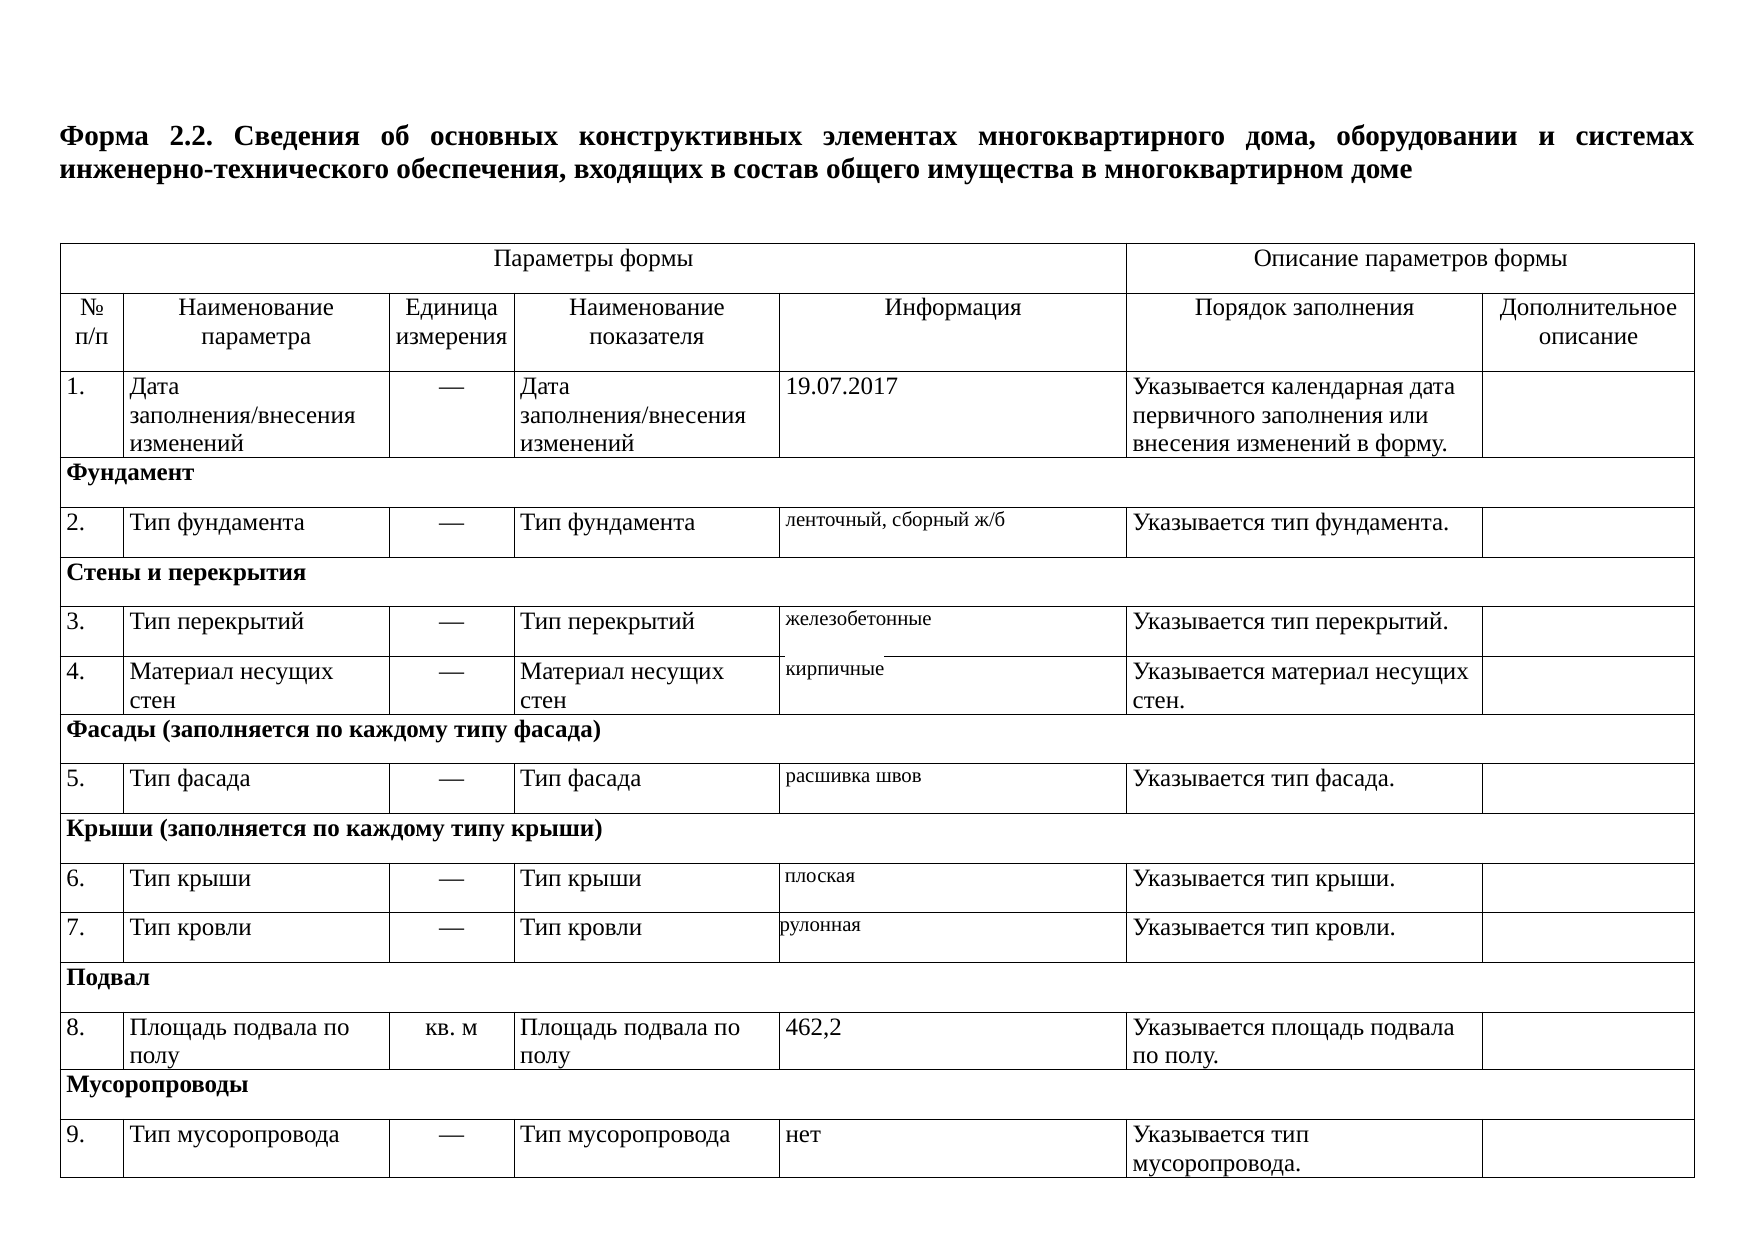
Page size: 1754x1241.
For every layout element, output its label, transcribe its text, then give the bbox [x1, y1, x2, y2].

table_cell Материал несущих стен [124, 657, 389, 713]
table_cell Указывается тип крыши. [1127, 864, 1482, 912]
table_cell Тип крыши [515, 864, 779, 912]
table_cell — [390, 1120, 514, 1177]
table_cell 6. [61, 864, 123, 912]
table_cell Дата заполнения/внесения изменений [124, 372, 389, 457]
table_cell Фундамент [61, 458, 1694, 507]
table_cell плоская [780, 864, 1126, 912]
table_cell Дата заполнения/внесения изменений [515, 372, 779, 457]
table_cell 9. [61, 1120, 123, 1177]
table_cell Тип фасада [515, 764, 779, 813]
table_cell Тип фундамента [124, 508, 389, 557]
table_cell — [390, 764, 514, 813]
table_cell [1483, 1013, 1694, 1069]
table_cell Информация [780, 294, 1126, 371]
table_cell Указывается тип мусоропровода. [1127, 1120, 1482, 1177]
table_cell Стены и перекрытия [61, 558, 1694, 606]
table_cell Тип кровли [124, 913, 389, 962]
table_cell расшивка швов [780, 764, 1126, 813]
table_cell 5. [61, 764, 123, 813]
table_cell Тип перекрытий [124, 607, 389, 656]
table_cell Указывается тип фасада. [1127, 764, 1482, 813]
table_cell Указывается тип фундамента. [1127, 508, 1482, 557]
table_cell — [390, 372, 514, 457]
table_cell [1483, 657, 1694, 713]
table_cell Единица измерения [390, 294, 514, 371]
table_cell Тип фасада [124, 764, 389, 813]
table_cell нет [780, 1120, 1126, 1177]
table_cell Тип фундамента [515, 508, 779, 557]
table_cell 3. [61, 607, 123, 656]
table_cell [1483, 1120, 1694, 1177]
table_cell Тип мусоропровода [124, 1120, 389, 1177]
table_cell Указывается тип перекрытий. [1127, 607, 1482, 656]
table_cell [1483, 913, 1694, 962]
table_cell Указывается тип кровли. [1127, 913, 1482, 962]
table_cell Тип кровли [515, 913, 779, 962]
table_cell — [390, 607, 514, 656]
table_cell [1483, 764, 1694, 813]
table_cell кв. м [390, 1013, 514, 1069]
table_cell Дополнительное описание [1483, 294, 1694, 371]
table_header Параметры формы [61, 244, 1126, 292]
table_cell Тип крыши [124, 864, 389, 912]
table_cell Мусоропроводы [61, 1070, 1694, 1119]
table_cell — [390, 657, 514, 713]
table_header Описание параметров формы [1127, 244, 1694, 292]
table_cell № п/п [61, 294, 123, 371]
table_cell Указывается календарная дата первичного заполнения или внесения изменений в форму. [1127, 372, 1482, 457]
table_cell — [390, 913, 514, 962]
table_cell [1483, 372, 1694, 457]
table_cell Площадь подвала по полу [124, 1013, 389, 1069]
table_cell Порядок заполнения [1127, 294, 1482, 371]
table_cell 1. [61, 372, 123, 457]
table_cell Указывается материал несущих стен. [1127, 657, 1482, 713]
table_cell Наименование параметра [124, 294, 389, 371]
table_cell 2. [61, 508, 123, 557]
table_cell Указывается площадь подвала по полу. [1127, 1013, 1482, 1069]
table_cell Подвал [61, 963, 1694, 1012]
table_cell рулонная [780, 913, 1126, 962]
table_cell Материал несущих стен [515, 657, 779, 713]
table_cell Площадь подвала по полу [515, 1013, 779, 1069]
table_cell Тип мусоропровода [515, 1120, 779, 1177]
table_cell 7. [61, 913, 123, 962]
table_cell [1483, 607, 1694, 656]
table_cell — [390, 508, 514, 557]
table_cell Крыши (заполняется по каждому типу крыши) [61, 814, 1694, 863]
table_cell [1483, 508, 1694, 557]
table_cell железобетонные [780, 607, 1126, 656]
table_cell ленточный, сборный ж/б [780, 508, 1126, 557]
table_cell 4. [61, 657, 123, 713]
table_cell кирпичные [780, 657, 1126, 713]
table_cell 8. [61, 1013, 123, 1069]
table_cell [1483, 864, 1694, 912]
table_cell Фасады (заполняется по каждому типу фасада) [61, 715, 1694, 763]
table_cell Тип перекрытий [515, 607, 779, 656]
table_cell Наименование показателя [515, 294, 779, 371]
table_cell — [390, 864, 514, 912]
table_cell 462,2 [780, 1013, 1126, 1069]
text Форма 2.2. Сведения об основных конструктивных элементах многоквартирного дома, оборудовании и системах инженерно-технического обеспечения, входящих в состав общего имущества в многоквартирном доме [59, 118, 1695, 185]
table_cell 19.07.2017 [780, 372, 1126, 457]
